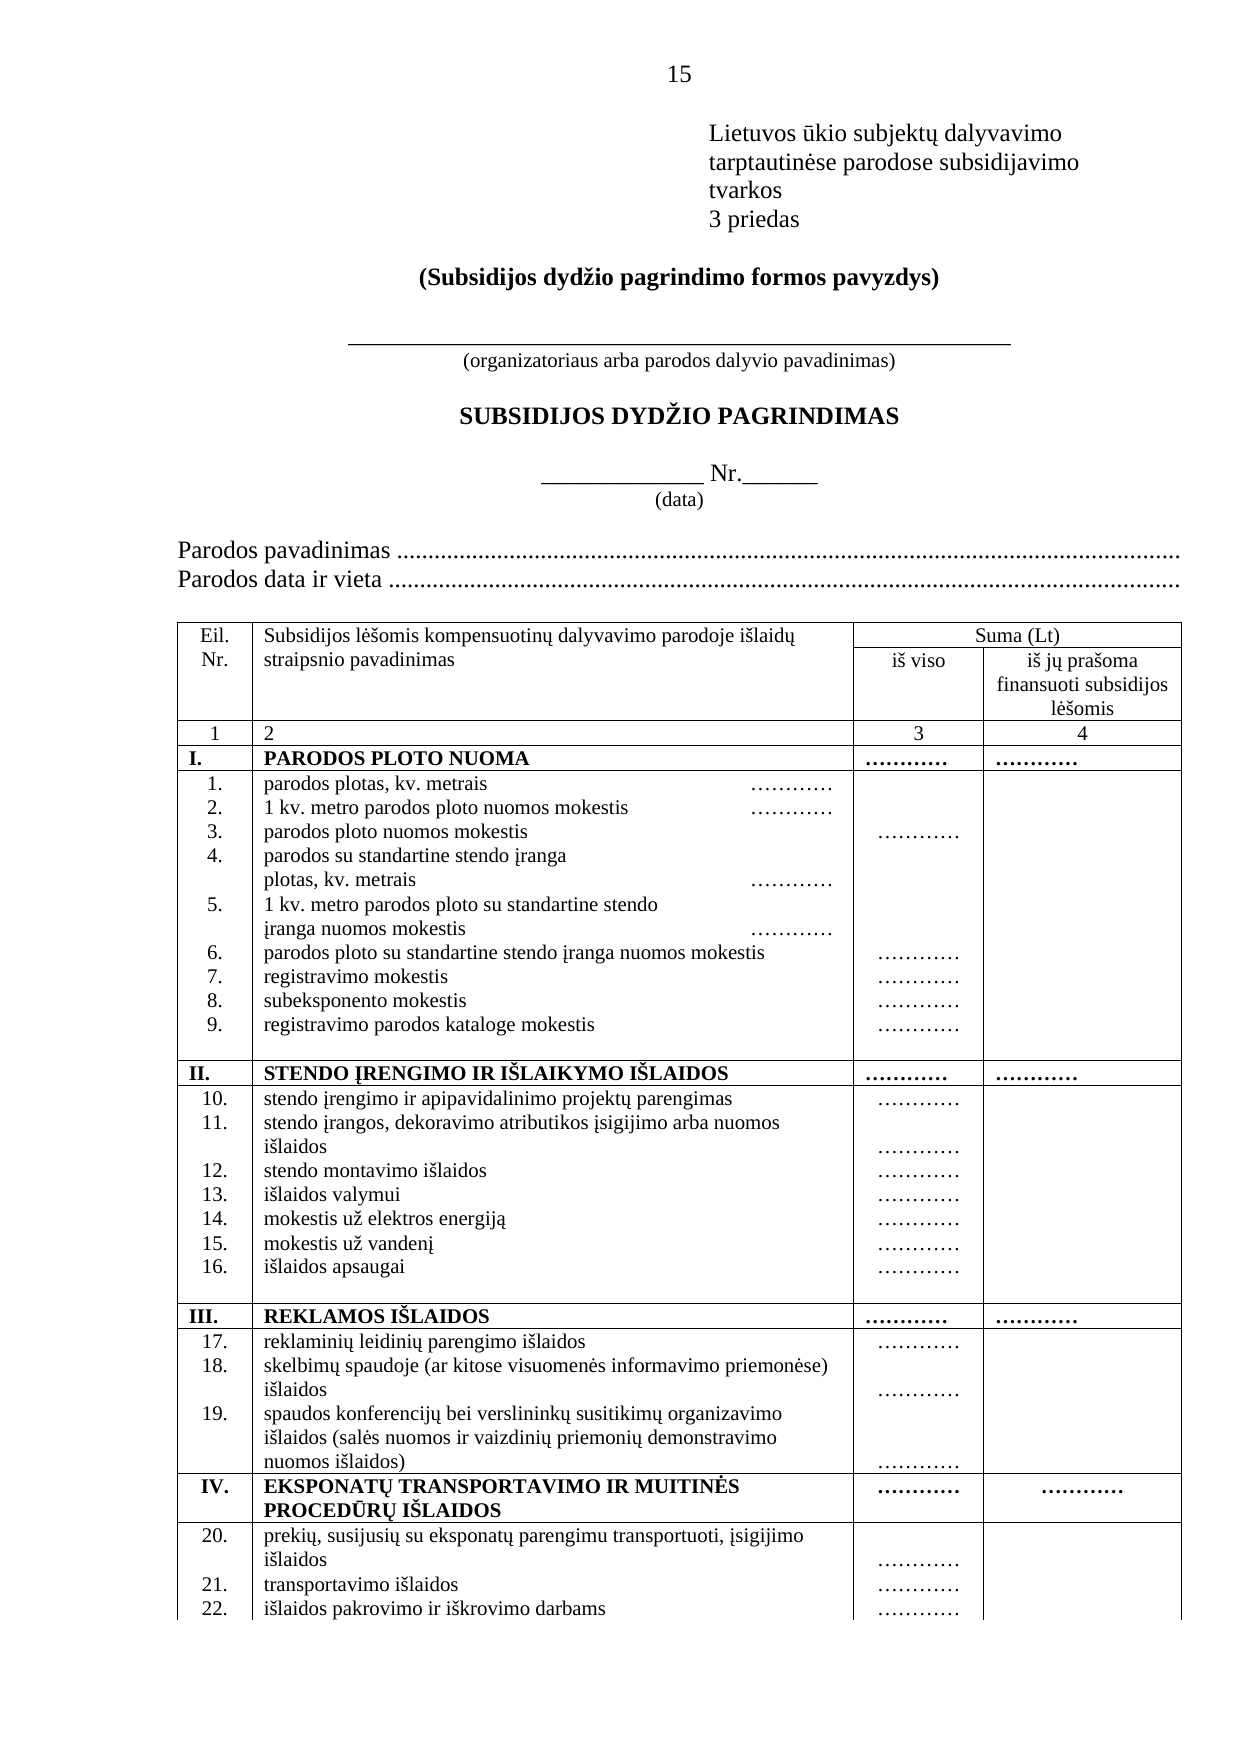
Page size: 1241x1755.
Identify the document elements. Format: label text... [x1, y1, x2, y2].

table_cell ………… [854, 1110, 983, 1158]
table_cell [253, 1279, 853, 1303]
table_cell [984, 1012, 1181, 1036]
table_cell 15. [178, 1230, 252, 1254]
table_cell išlaidos pakrovimo ir iškrovimo darbams [253, 1596, 853, 1619]
table_cell [984, 940, 1181, 964]
table_cell [984, 1206, 1181, 1230]
table_cell 7. [178, 964, 252, 988]
table_cell [984, 1523, 1181, 1571]
table_cell ………… [854, 1401, 983, 1473]
table_cell Eksponatų transportavimo ir muitinės procedūrų išlaidos [253, 1474, 853, 1522]
table_cell ………… [984, 746, 1181, 770]
table_cell ………… [854, 1255, 983, 1278]
table_cell [854, 843, 983, 891]
table_cell [984, 1353, 1181, 1401]
table_cell 1 kv. metro parodos ploto su standartine stendo įranga nuomos mokestis ………… [253, 891, 853, 939]
table_cell ………… [854, 1061, 983, 1085]
table_cell ………… [854, 988, 983, 1012]
text (Subsidijos dydžio pagrindimo formos pavyzdys) [177, 262, 1181, 291]
table_cell ………… [854, 1230, 983, 1254]
table_cell 3 [854, 721, 983, 745]
text Parodos data ir vieta [177, 564, 1181, 593]
text 3 priedas [177, 204, 1181, 233]
table_cell ………… [854, 1086, 983, 1110]
table_cell 4. [178, 843, 252, 891]
table_cell stendo įrengimo ir apipavidalinimo projektų parengimas [253, 1086, 853, 1110]
table_cell [984, 1086, 1181, 1110]
table_cell [178, 1036, 252, 1060]
table_cell [984, 1329, 1181, 1353]
table_cell I. [178, 746, 252, 770]
table_cell ………… [854, 819, 983, 843]
table_cell [854, 891, 983, 939]
table_cell 17. [178, 1329, 252, 1353]
table_cell 14. [178, 1206, 252, 1230]
table_cell [984, 819, 1181, 843]
table_cell [984, 1158, 1181, 1182]
text SUBSIDIJOS DYDŽIO PAGRINDIMAS [177, 401, 1181, 430]
table_cell 10. [178, 1086, 252, 1110]
table_cell išlaidos valymui [253, 1182, 853, 1206]
table_cell 11. [178, 1110, 252, 1158]
table_cell [854, 1279, 983, 1303]
table_cell 2. [178, 795, 252, 819]
text tarptautinėse parodose subsidijavimo [177, 147, 1181, 176]
table_cell 21. [178, 1571, 252, 1596]
table_cell 1 kv. metro parodos ploto nuomos mokestis ………… [253, 795, 853, 819]
table_cell spaudos konferencijų bei verslininkų susitikimų organizavimo išlaidos (salės nuomos ir vaizdinių priemonių demonstravimo nuomos išlaidos) [253, 1401, 853, 1473]
table_header Subsidijos lėšomis kompensuotinų dalyvavimo parodoje išlaidų straipsnio pavadinimas [253, 623, 853, 720]
text Lietuvos ūkio subjektų dalyvavimo [709, 118, 1181, 147]
table_cell [984, 1182, 1181, 1206]
table_cell transportavimo išlaidos [253, 1571, 853, 1596]
text Parodos pavadinimas [177, 535, 1181, 564]
table_cell [984, 795, 1181, 819]
table_cell ………… [854, 1304, 983, 1328]
table_cell parodos ploto nuomos mokestis [253, 819, 853, 843]
table_header Suma (Lt) [854, 623, 1181, 647]
table_cell 1. [178, 771, 252, 795]
table_cell 16. [178, 1255, 252, 1278]
table_cell 5. [178, 891, 252, 939]
table_cell 2 [253, 721, 853, 745]
table_cell ………… [854, 1012, 983, 1036]
table_cell 4 [984, 721, 1181, 745]
table_cell ………… [984, 1304, 1181, 1328]
table_cell ………… [854, 1158, 983, 1182]
table_cell ………… [854, 1523, 983, 1571]
table_cell 22. [178, 1596, 252, 1619]
table_cell [854, 771, 983, 795]
table_cell [984, 771, 1181, 795]
table_cell ………… [854, 1353, 983, 1401]
table_cell ………… [984, 1061, 1181, 1085]
table_cell [854, 1036, 983, 1060]
text _____________________________________________________ [177, 319, 1181, 348]
table_cell parodos su standartine stendo įranga plotas, kv. metrais ………… [253, 843, 853, 891]
table_cell ………… [854, 1571, 983, 1596]
table_cell ………… [984, 1474, 1181, 1522]
table_cell 19. [178, 1401, 252, 1473]
text (data) [177, 487, 1181, 511]
table_cell IV. [178, 1474, 252, 1522]
table_cell ………… [854, 964, 983, 988]
table_cell [984, 1036, 1181, 1060]
text tvarkos [177, 176, 1181, 204]
table_cell 3. [178, 819, 252, 843]
table_cell Reklamos išlaidos [253, 1304, 853, 1328]
table_cell prekių, susijusių su eksponatų parengimu transportuoti, įsigijimo išlaidos [253, 1523, 853, 1571]
table_cell 18. [178, 1353, 252, 1401]
table_cell [984, 1255, 1181, 1278]
table_cell stendo įrangos, dekoravimo atributikos įsigijimo arba nuomos išlaidos [253, 1110, 853, 1158]
table_cell 8. [178, 988, 252, 1012]
table_cell 13. [178, 1182, 252, 1206]
table_cell [984, 843, 1181, 891]
table_cell [984, 891, 1181, 939]
table_cell ………… [854, 746, 983, 770]
table_cell 20. [178, 1523, 252, 1571]
table_cell ………… [854, 1206, 983, 1230]
table_cell skelbimų spaudoje (ar kitose visuomenės informavimo priemonėse) išlaidos [253, 1353, 853, 1401]
table_cell [984, 1230, 1181, 1254]
table_cell [253, 1036, 853, 1060]
table_cell parodos plotas, kv. metrais ………… [253, 771, 853, 795]
table_cell Stendo įrengimo ir išlaikymo išlaidos [253, 1061, 853, 1085]
table_cell ………… [854, 1474, 983, 1522]
table_header Eil. Nr. [178, 623, 252, 720]
table_cell ………… [854, 940, 983, 964]
table_cell [984, 1401, 1181, 1473]
table_cell ………… [854, 1596, 983, 1619]
table_cell 6. [178, 940, 252, 964]
table_cell III. [178, 1304, 252, 1328]
table_cell [178, 1279, 252, 1303]
table_cell [854, 795, 983, 819]
table_cell registravimo mokestis [253, 964, 853, 988]
table_cell [984, 1571, 1181, 1596]
text (organizatoriaus arba parodos dalyvio pavadinimas) [177, 348, 1181, 372]
table_cell 9. [178, 1012, 252, 1036]
table_cell parodos ploto su standartine stendo įranga nuomos mokestis [253, 940, 853, 964]
table_cell išlaidos apsaugai [253, 1255, 853, 1278]
table_cell Parodos ploto nuoma [253, 746, 853, 770]
table_cell ………… [854, 1329, 983, 1353]
table_cell reklaminių leidinių parengimo išlaidos [253, 1329, 853, 1353]
table_cell mokestis už elektros energiją [253, 1206, 853, 1230]
table_cell subeksponento mokestis [253, 988, 853, 1012]
table_cell mokestis už vandenį [253, 1230, 853, 1254]
table_cell [984, 988, 1181, 1012]
table_cell 12. [178, 1158, 252, 1182]
table_cell [984, 964, 1181, 988]
table_cell iš viso [854, 648, 983, 720]
table_cell [984, 1596, 1181, 1619]
table_cell [984, 1279, 1181, 1303]
table_cell registravimo parodos kataloge mokestis [253, 1012, 853, 1036]
text _____________ Nr.______ [177, 458, 1181, 487]
table_cell 1 [178, 721, 252, 745]
table_cell stendo montavimo išlaidos [253, 1158, 853, 1182]
table_cell [984, 1110, 1181, 1158]
table_cell iš jų prašoma finansuoti subsidijos lėšomis [984, 648, 1181, 720]
table_cell II. [178, 1061, 252, 1085]
table_cell ………… [854, 1182, 983, 1206]
